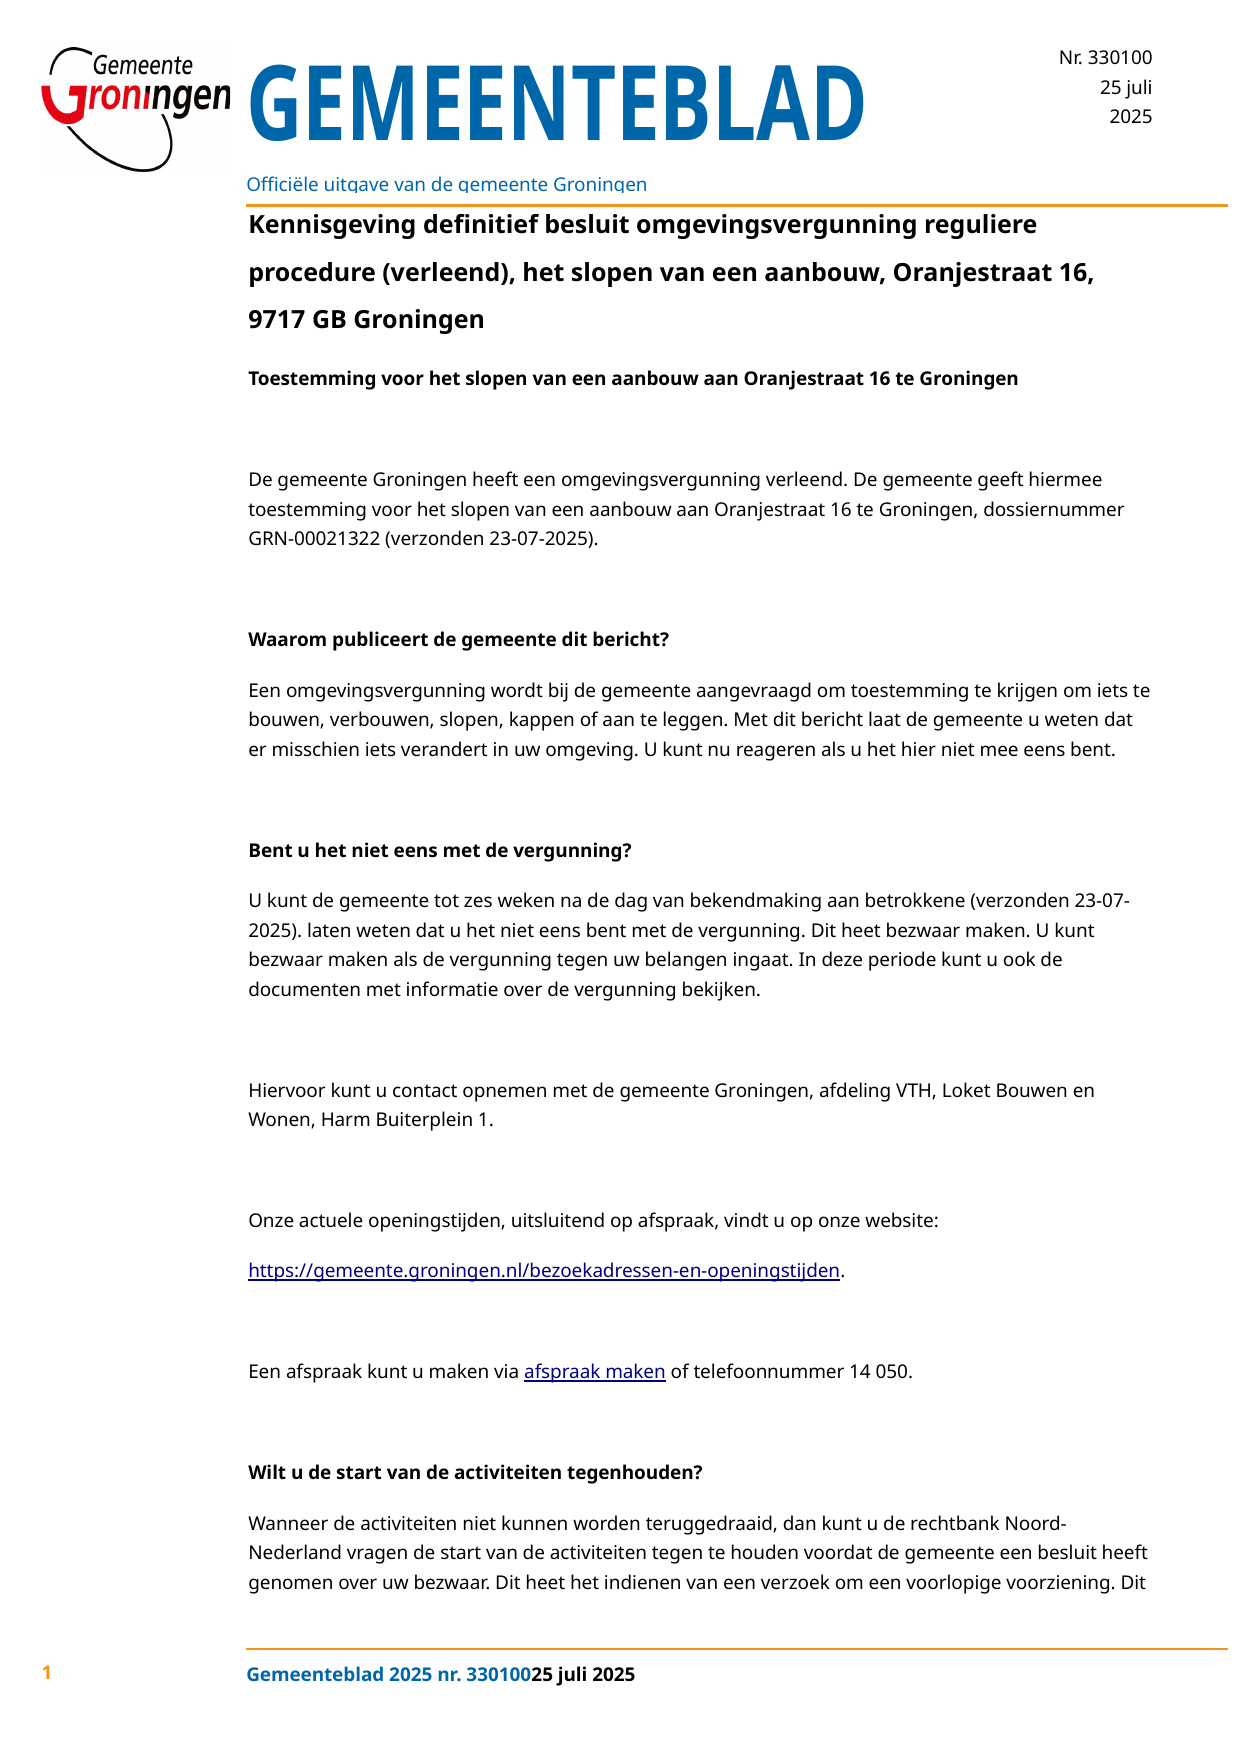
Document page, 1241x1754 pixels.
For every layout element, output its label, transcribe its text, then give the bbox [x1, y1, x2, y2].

text https://gemeente.groningen.nl/bezoekadressen-en-openingstijden. [248, 1258, 1152, 1283]
text Bent u het niet eens met de vergunning? [248, 837, 1152, 862]
text U kunt de gemeente tot zes weken na de dag van bekendmaking aan betrokkene (verzonden 23-07-2025). laten weten dat u het niet eens bent met de vergunning. Dit heet bezwaar maken. U kunt bezwaar maken als de vergunning tegen uw belangen ingaat. In deze periode kunt u ook de documenten met informatie over de vergunning bekijken. [248, 887, 1152, 1002]
text Wanneer de activiteiten niet kunnen worden teruggedraaid, dan kunt u de rechtbank Noord-Nederland vragen de start van de activiteiten tegen te houden voordat de gemeente een besluit heeft genomen over uw bezwaar. Dit heet het indienen van een verzoek om een voorlopige voorziening. Dit [248, 1510, 1152, 1594]
picture [41, 47, 231, 172]
text Kennisgeving definitief besluit omgevingsvergunning reguliere procedure (verleend), het slopen van een aanbouw, Oranjestraat 16, 9717 GB Groningen [248, 207, 1152, 336]
text Toestemming voor het slopen van een aanbouw aan Oranjestraat 16 te Groningen [248, 366, 1152, 391]
text De gemeente Groningen heeft een omgevingsvergunning verleend. De gemeente geeft hiermee toestemming voor het slopen van een aanbouw aan Oranjestraat 16 te Groningen, dossiernummer GRN-00021322 (verzonden 23-07-2025). [248, 466, 1152, 551]
text Een omgevingsvergunning wordt bij de gemeente aangevraagd om toestemming te krijgen om iets te bouwen, verbouwen, slopen, kappen of aan te leggen. Met dit bericht laat de gemeente u weten dat er misschien iets verandert in uw omgeving. U kunt nu reageren als u het hier niet mee eens bent. [248, 677, 1152, 762]
text Een afspraak kunt u maken via afspraak maken of telefoonnummer 14 050. [248, 1358, 1152, 1384]
text Waarom publiceert de gemeente dit bericht? [248, 626, 1152, 652]
text Onze actuele openingstijden, uitsluitend op afspraak, vindt u op onze website: [248, 1207, 1152, 1233]
text Wilt u de start van de activiteiten tegenhouden? [248, 1459, 1152, 1485]
text Hiervoor kunt u contact opnemen met de gemeente Groningen, afdeling VTH, Loket Bouwen en Wonen, Harm Buiterplein 1. [248, 1077, 1152, 1132]
